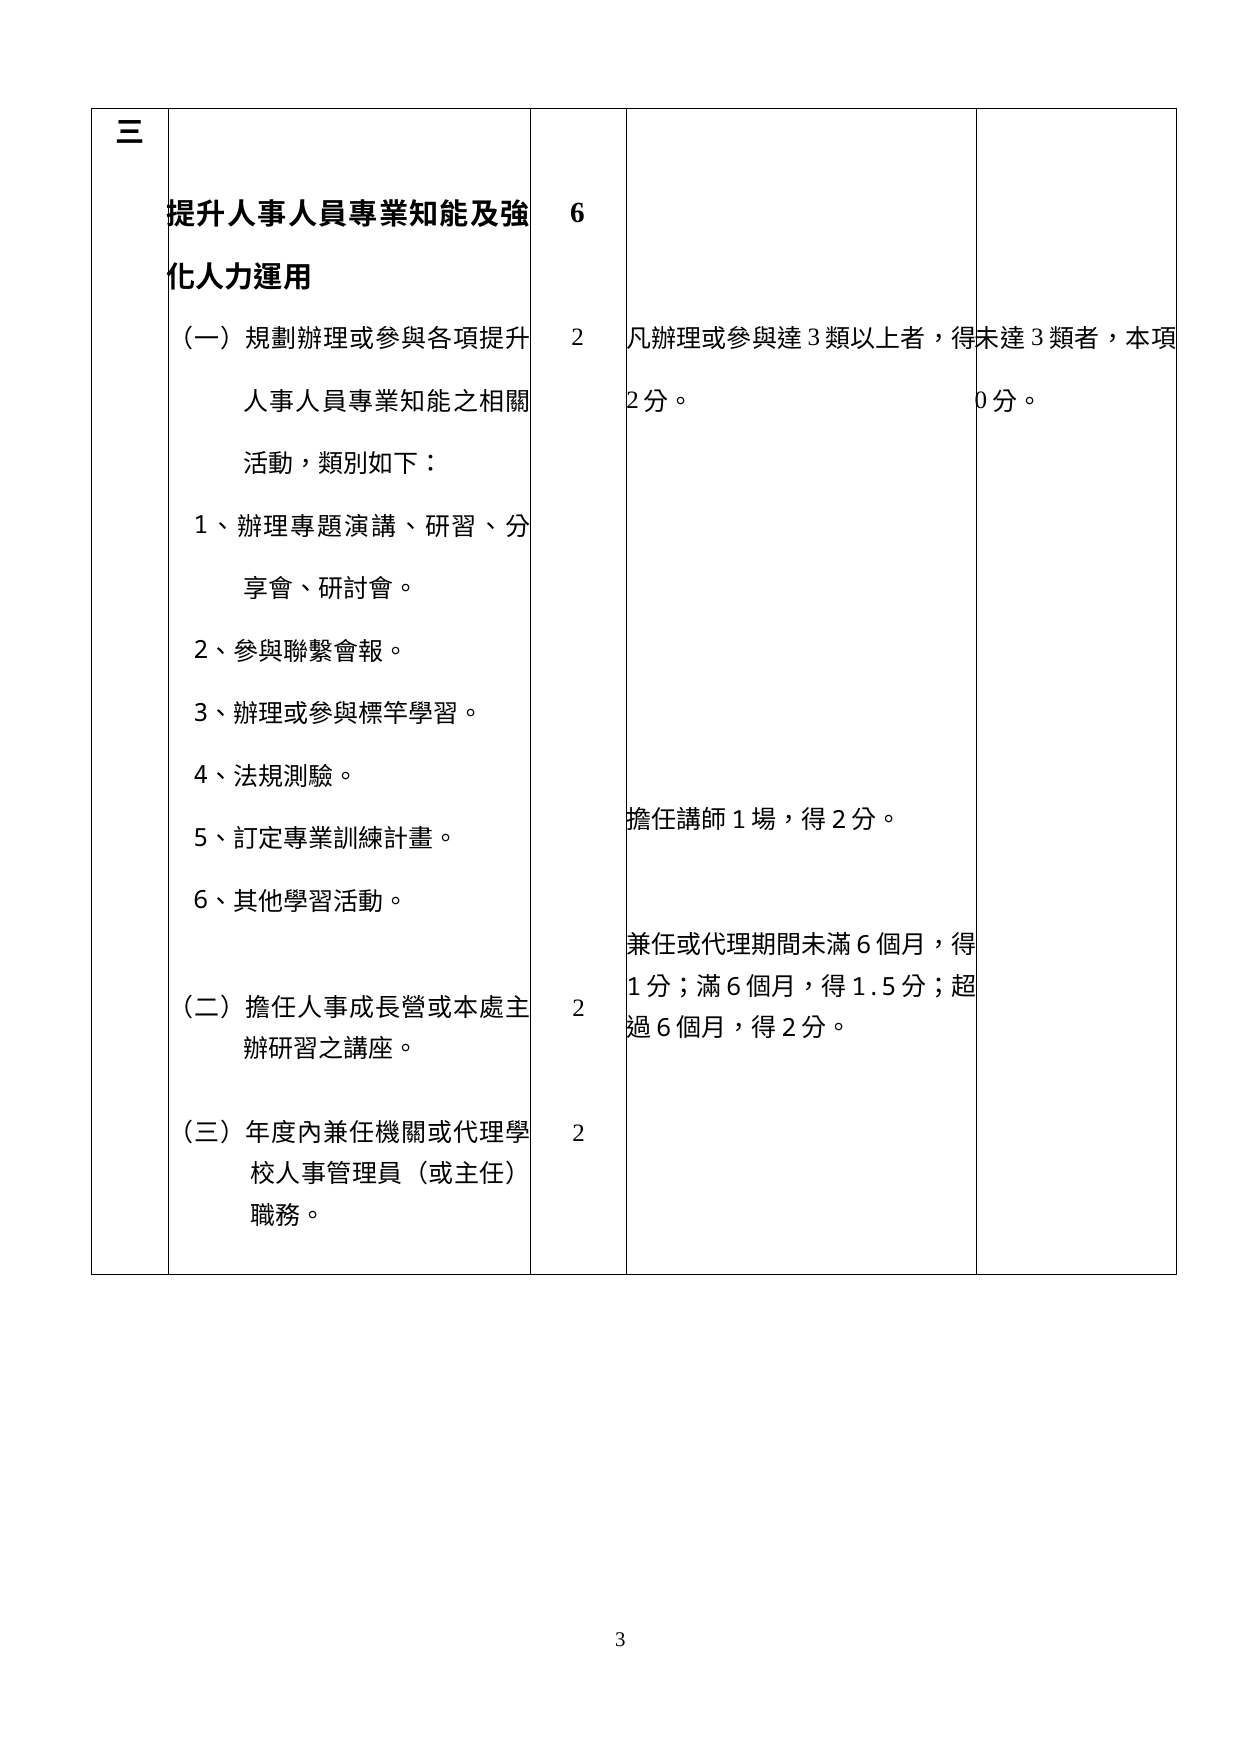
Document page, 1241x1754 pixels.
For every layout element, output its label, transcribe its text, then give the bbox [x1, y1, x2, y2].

table_cell 6 2 2 2 [531, 109, 626, 1274]
table_cell 未達3類者，本項0分。 [977, 109, 1176, 1274]
table_cell 三 [92, 109, 168, 1274]
table_cell 凡辦理或參與達3類以上者，得2分。 擔任講師1場，得2分。 兼任或代理期間未滿6個月，得1分；滿6個月，得1.5分；超過6個月，得2分。 [627, 109, 976, 1274]
table_cell 提升人事人員專業知能及強化人力運用 （一）規劃辦理或參與各項提升人事人員專業知能之相關活動，類別如下： 1、辦理專題演講、研習、分享會、研討會。 2、參與聯繫會報。 3、辦理或參與標竿學習。 4、法規測驗。 5、訂定專業訓練計畫。 6、其他學習活動。 （二）擔任人事成長營或本處主辦研習之講座。 （三）年度內兼任機關或代理學校人事管理員（或主任）職務。 [169, 109, 530, 1274]
